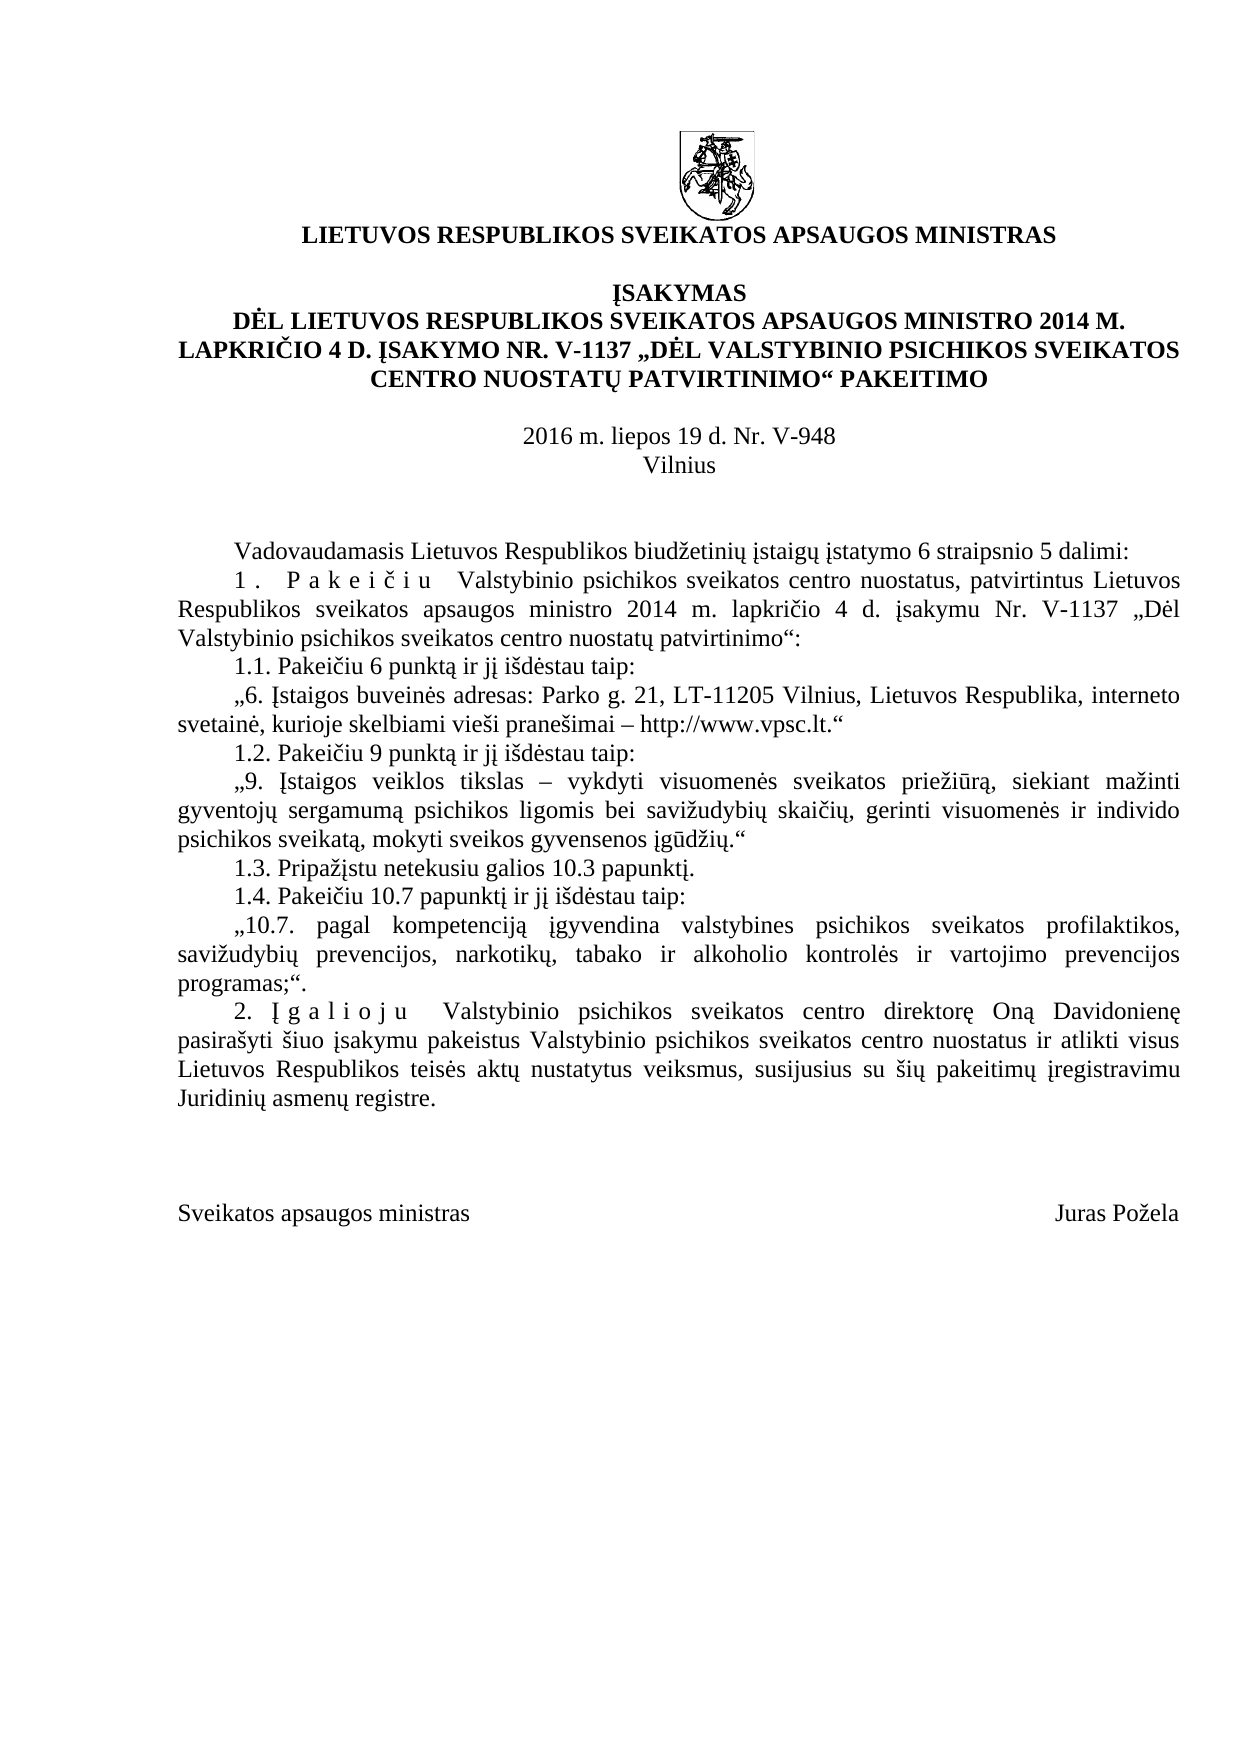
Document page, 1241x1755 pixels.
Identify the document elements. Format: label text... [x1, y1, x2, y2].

text 1.1. Pakeičiu 6 punktą ir jį išdėstau taip: [177, 651, 1181, 680]
text 2016 m. liepos 19 d. Nr. V-948 [177, 421, 1181, 450]
text 2. Įgalioju Valstybinio psichikos sveikatos centro direktorę Oną Davidonienę pasirašyti šiuo įsakymu pakeistus Valstybinio psichikos sveikatos centro nuostatus ir atlikti visus Lietuvos Respublikos teisės aktų nustatytus veiksmus, susijusius su šių pakeitimų įregistravimu Juridinių asmenų registre. [177, 996, 1181, 1111]
text „10.7. pagal kompetenciją įgyvendina valstybines psichikos sveikatos profilaktikos, savižudybių prevencijos, narkotikų, tabako ir alkoholio kontrolės ir vartojimo prevencijos programas;“. [177, 910, 1181, 996]
text 1.3. Pripažįstu netekusiu galios 10.3 papunktį. [177, 853, 1181, 881]
text ĮSAKYMAS [177, 278, 1181, 306]
text Vilnius [177, 450, 1181, 479]
text „6. Įstaigos buveinės adresas: Parko g. 21, LT-11205 Vilnius, Lietuvos Respublika, interneto svetainė, kurioje skelbiami vieši pranešimai – http://www.vpsc.lt.“ [177, 680, 1181, 738]
text Vadovaudamasis Lietuvos Respublikos biudžetinių įstaigų įstatymo 6 straipsnio 5 dalimi: [177, 536, 1181, 565]
text „9. Įstaigos veiklos tikslas – vykdyti visuomenės sveikatos priežiūrą, siekiant mažinti gyventojų sergamumą psichikos ligomis bei savižudybių skaičių, gerinti visuomenės ir individo psichikos sveikatą, mokyti sveikos gyvensenos įgūdžių.“ [177, 766, 1181, 853]
text LIETUVOS RESPUBLIKOS SVEIKATOS APSAUGOS MINISTRAS [177, 220, 1181, 249]
text DĖL LIETUVOS RESPUBLIKOS SVEIKATOS APSAUGOS MINISTRO 2014 M. LAPKRIČIO 4 D. ĮSAKYMO NR. V-1137 „DĖL VALSTYBINIO PSICHIKOS SVEIKATOS CENTRO NUOSTATŲ PATVIRTINIMO“ PAKEITIMO [177, 306, 1181, 393]
text 1. Pakeičiu Valstybinio psichikos sveikatos centro nuostatus, patvirtintus Lietuvos Respublikos sveikatos apsaugos ministro 2014 m. lapkričio 4 d. įsakymu Nr. V-1137 „Dėl Valstybinio psichikos sveikatos centro nuostatų patvirtinimo“: [177, 565, 1181, 651]
text 1.4. Pakeičiu 10.7 papunktį ir jį išdėstau taip: [177, 881, 1181, 910]
text 1.2. Pakeičiu 9 punktą ir jį išdėstau taip: [177, 738, 1181, 766]
text Sveikatos apsaugos ministras Juras Požela [177, 1198, 1181, 1226]
